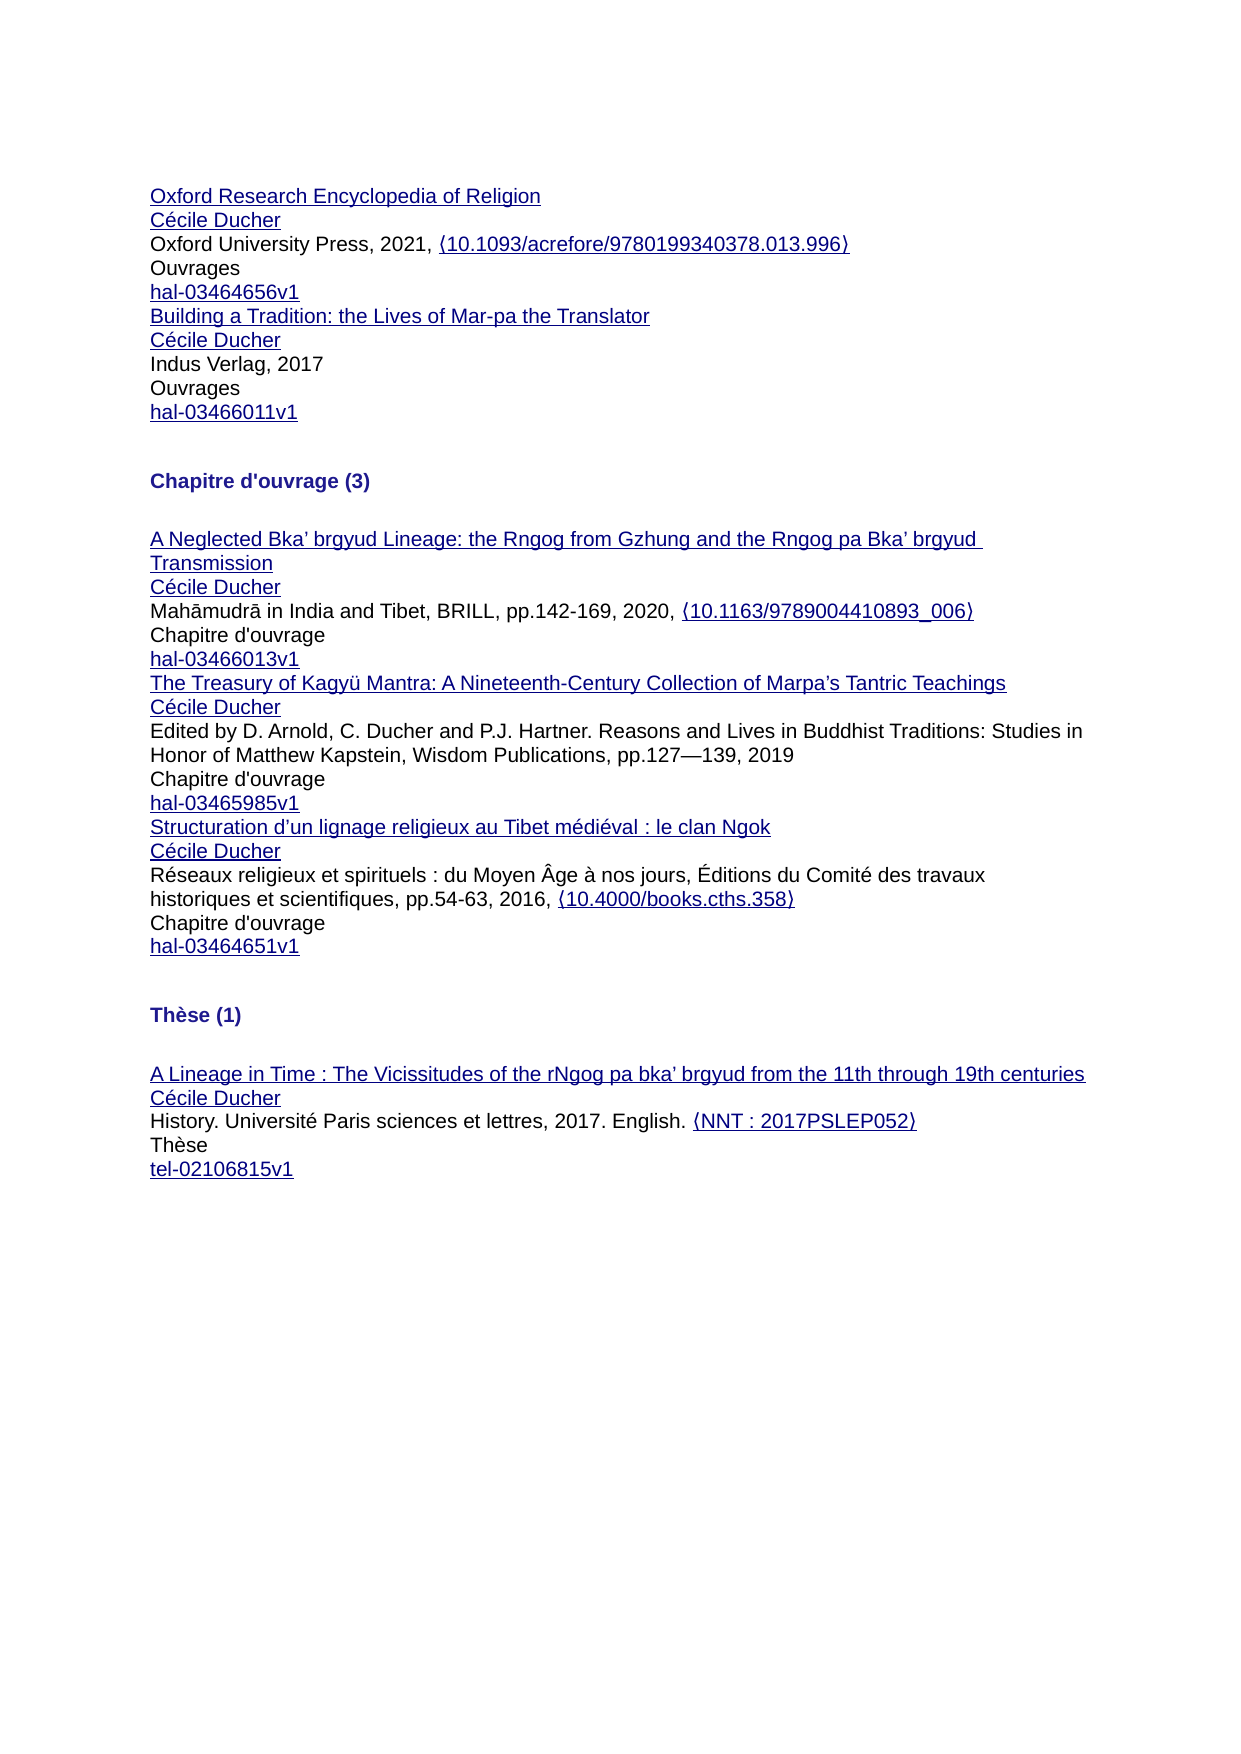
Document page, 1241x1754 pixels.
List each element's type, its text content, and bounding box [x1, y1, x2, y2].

table_cell Structuration d’un lignage religieux au Tibet médiéval : le clan Ngok Cécile Ducher Réseaux religieux et spirituels : du Moyen Âge à nos jours, Éditions du Comité des travaux historiques et scientifiques, pp.54-63, 2016, ⟨10.4000/books.cths.358⟩ Chapitre d'ouvrage hal-03464651v1 [150, 815, 1090, 958]
table_header Oxford Research Encyclopedia of Religion Cécile Ducher Oxford University Press, 2021, ⟨10.1093/acrefore/9780199340378.013.996⟩ Ouvrages hal-03464656v1 [150, 184, 1090, 304]
table_cell Building a Tradition: the Lives of Mar-pa the Translator Cécile Ducher Indus Verlag, 2017 Ouvrages hal-03466011v1 [150, 304, 1090, 424]
subtitle Chapitre d'ouvrage (3) [150, 469, 1090, 493]
table_header A Lineage in Time : The Vicissitudes of the rNgog pa bka’ brgyud from the 11th through 19th centuries Cécile Ducher History. Université Paris sciences et lettres, 2017. English. ⟨NNT : 2017PSLEP052⟩ Thèse tel-02106815v1 [150, 1061, 1090, 1181]
subtitle Thèse (1) [150, 1003, 1090, 1027]
table_header A Neglected Bka’ brgyud Lineage: the Rngog from Gzhung and the Rngog pa Bka’ brgyud Transmission Cécile Ducher Mahāmudrā in India and Tibet, BRILL, pp.142-169, 2020, ⟨10.1163/9789004410893_006⟩ Chapitre d'ouvrage hal-03466013v1 [150, 527, 1090, 671]
table_cell The Treasury of Kagyü Mantra: A Nineteenth-Century Collection of Marpa’s Tantric Teachings Cécile Ducher Edited by D. Arnold, C. Ducher and P.J. Hartner. Reasons and Lives in Buddhist Traditions: Studies in Honor of Matthew Kapstein, Wisdom Publications, pp.127—139, 2019 Chapitre d'ouvrage hal-03465985v1 [150, 671, 1090, 814]
